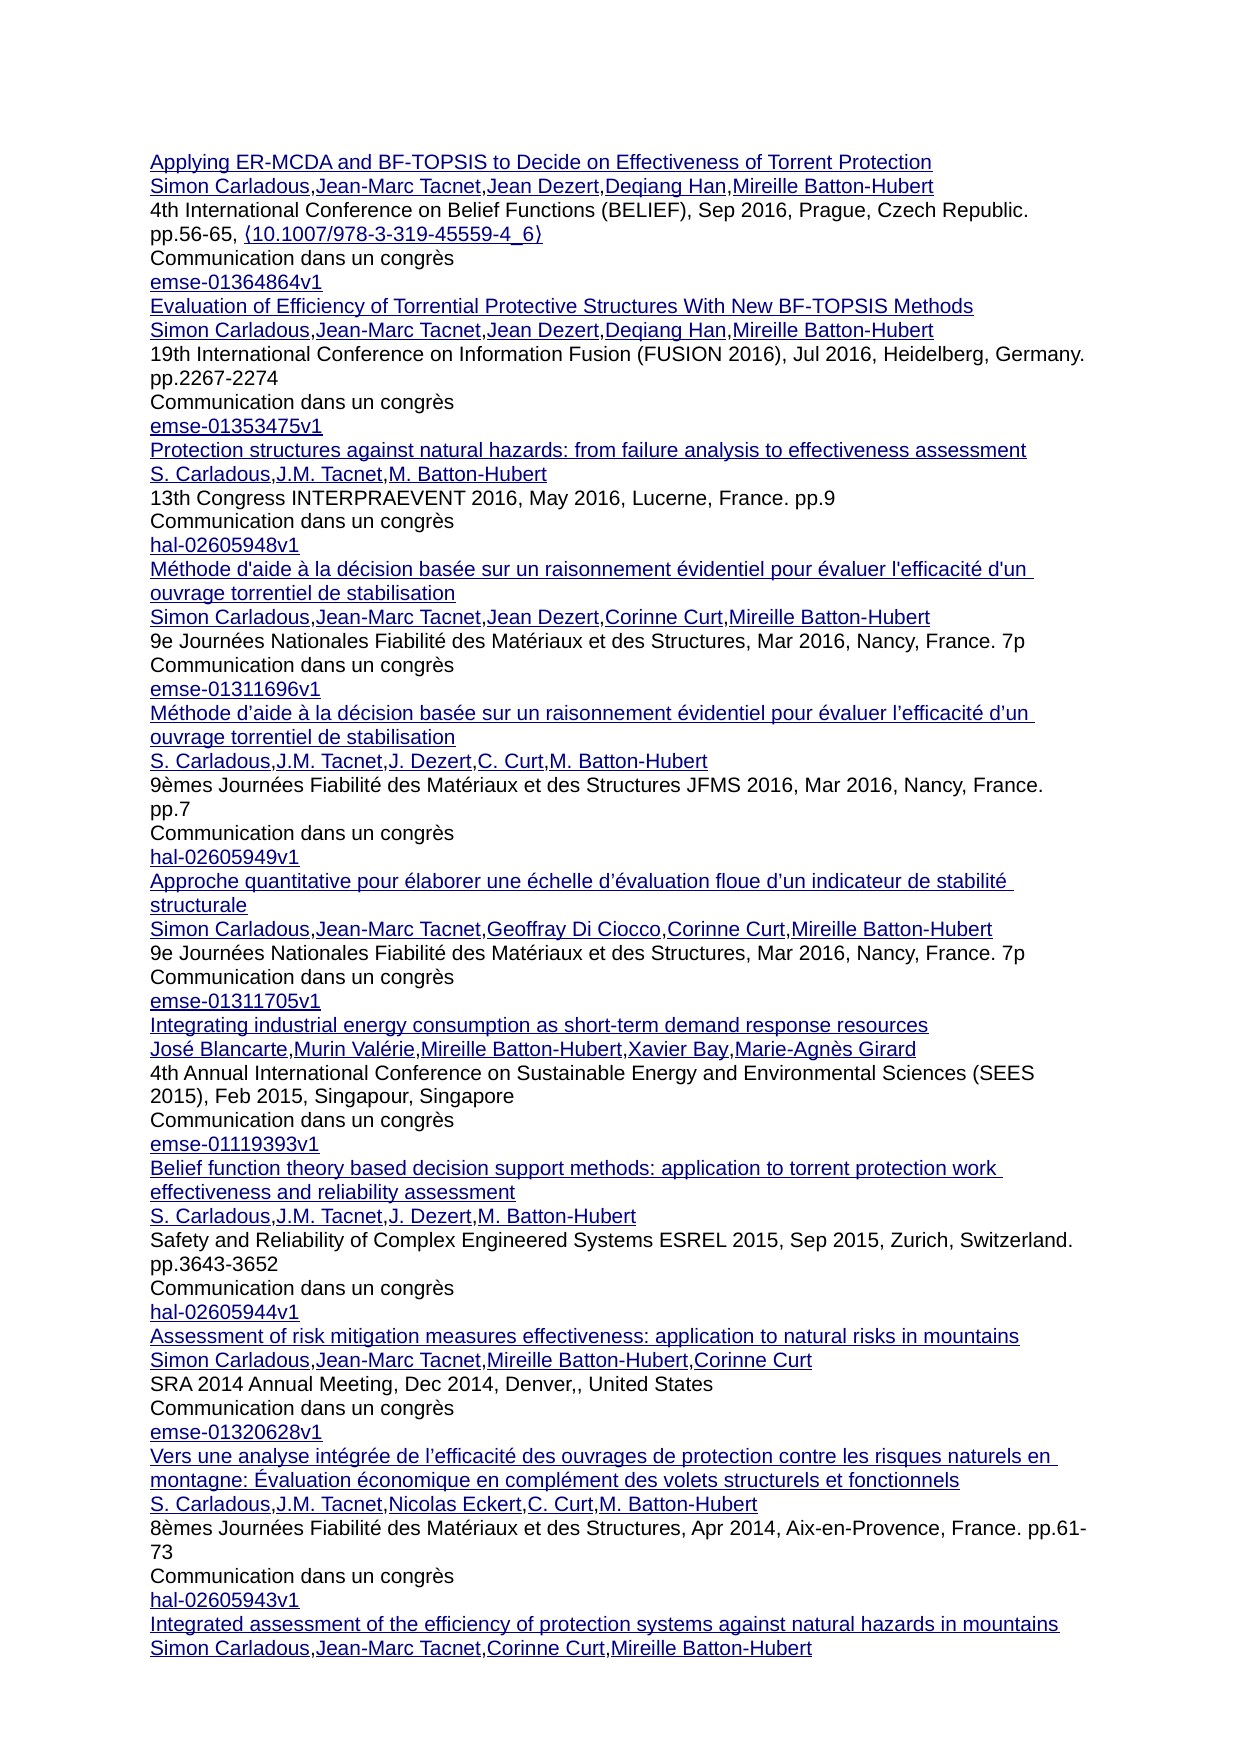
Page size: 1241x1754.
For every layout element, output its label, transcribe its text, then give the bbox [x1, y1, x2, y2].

table_cell Approche quantitative pour élaborer une échelle d’évaluation floue d’un indicateur de stabilité structurale Simon Carladous,Jean-Marc Tacnet,Geoffray Di Ciocco,Corinne Curt,Mireille Batton-Hubert 9e Journées Nationales Fiabilité des Matériaux et des Structures, Mar 2016, Nancy, France. 7p Communication dans un congrès emse-01311705v1 [150, 869, 1090, 1012]
table_cell Méthode d'aide à la décision basée sur un raisonnement évidentiel pour évaluer l'efficacité d'un ouvrage torrentiel de stabilisation Simon Carladous,Jean-Marc Tacnet,Jean Dezert,Corinne Curt,Mireille Batton-Hubert 9e Journées Nationales Fiabilité des Matériaux et des Structures, Mar 2016, Nancy, France. 7p Communication dans un congrès emse-01311696v1 [150, 557, 1090, 701]
table_cell Protection structures against natural hazards: from failure analysis to effectiveness assessment S. Carladous,J.M. Tacnet,M. Batton-Hubert 13th Congress INTERPRAEVENT 2016, May 2016, Lucerne, France. pp.9 Communication dans un congrès hal-02605948v1 [150, 438, 1090, 557]
table_cell Assessment of risk mitigation measures effectiveness: application to natural risks in mountains Simon Carladous,Jean-Marc Tacnet,Mireille Batton-Hubert,Corinne Curt SRA 2014 Annual Meeting, Dec 2014, Denver,, United States Communication dans un congrès emse-01320628v1 [150, 1324, 1090, 1444]
table_cell Méthode d’aide à la décision basée sur un raisonnement évidentiel pour évaluer l’efficacité d’un ouvrage torrentiel de stabilisation S. Carladous,J.M. Tacnet,J. Dezert,C. Curt,M. Batton-Hubert 9èmes Journées Fiabilité des Matériaux et des Structures JFMS 2016, Mar 2016, Nancy, France. pp.7 Communication dans un congrès hal-02605949v1 [150, 701, 1090, 869]
table_cell Belief function theory based decision support methods: application to torrent protection work effectiveness and reliability assessment S. Carladous,J.M. Tacnet,J. Dezert,M. Batton-Hubert Safety and Reliability of Complex Engineered Systems ESREL 2015, Sep 2015, Zurich, Switzerland. pp.3643-3652 Communication dans un congrès hal-02605944v1 [150, 1156, 1090, 1324]
table_cell Integrated assessment of the efficiency of protection systems against natural hazards in mountains Simon Carladous,Jean-Marc Tacnet,Corinne Curt,Mireille Batton-Hubert [150, 1611, 1090, 1659]
table_cell Applying ER-MCDA and BF-TOPSIS to Decide on Effectiveness of Torrent Protection Simon Carladous,Jean-Marc Tacnet,Jean Dezert,Deqiang Han,Mireille Batton-Hubert 4th International Conference on Belief Functions (BELIEF), Sep 2016, Prague, Czech Republic. pp.56-65, ⟨10.1007/978-3-319-45559-4_6⟩ Communication dans un congrès emse-01364864v1 [150, 150, 1090, 294]
table_cell Integrating industrial energy consumption as short-term demand response resources José Blancarte,Murin Valérie,Mireille Batton-Hubert,Xavier Bay,Marie-Agnès Girard 4th Annual International Conference on Sustainable Energy and Environmental Sciences (SEES 2015), Feb 2015, Singapour, Singapore Communication dans un congrès emse-01119393v1 [150, 1013, 1090, 1156]
table_cell Evaluation of Efficiency of Torrential Protective Structures With New BF-TOPSIS Methods Simon Carladous,Jean-Marc Tacnet,Jean Dezert,Deqiang Han,Mireille Batton-Hubert 19th International Conference on Information Fusion (FUSION 2016), Jul 2016, Heidelberg, Germany. pp.2267-2274 Communication dans un congrès emse-01353475v1 [150, 294, 1090, 437]
table_cell Vers une analyse intégrée de l’efficacité des ouvrages de protection contre les risques naturels en montagne: Évaluation économique en complément des volets structurels et fonctionnels S. Carladous,J.M. Tacnet,Nicolas Eckert,C. Curt,M. Batton-Hubert 8èmes Journées Fiabilité des Matériaux et des Structures, Apr 2014, Aix-en-Provence, France. pp.61-73 Communication dans un congrès hal-02605943v1 [150, 1444, 1090, 1611]
